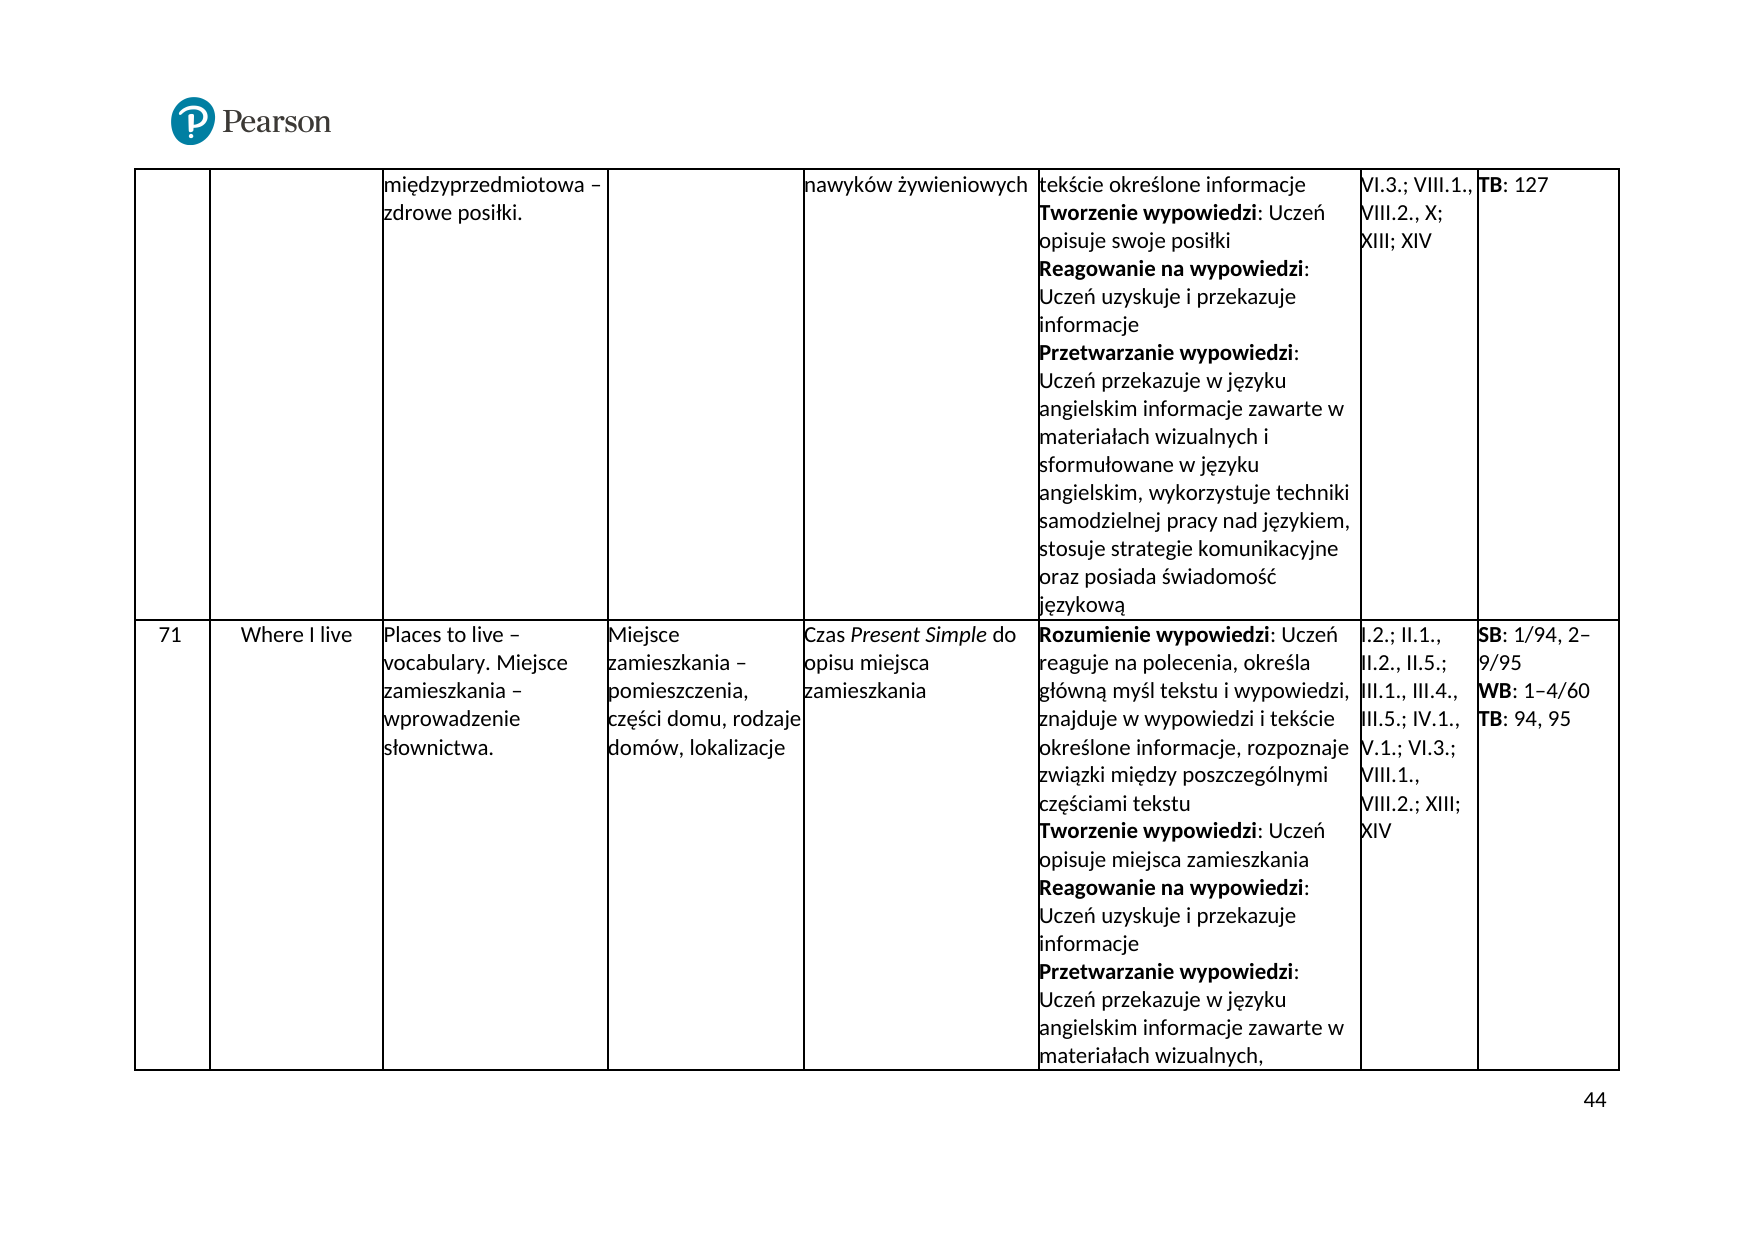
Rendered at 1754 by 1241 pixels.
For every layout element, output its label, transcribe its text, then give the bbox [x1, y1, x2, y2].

table_cell TB: 127 [1479, 170, 1618, 618]
table_cell nawyków żywieniowych [805, 170, 1038, 618]
table_cell międzyprzedmiotowa – zdrowe posiłki. [384, 170, 607, 618]
table_cell Rozumienie wypowiedzi: Uczeń reaguje na polecenia, określa główną myśl tekstu i wypowiedzi, znajduje w wypowiedzi i tekście określone informacje, rozpoznaje związki między poszczególnymi częściami tekstu Tworzenie wypowiedzi: Uczeń opisuje miejsca zamieszkania Reagowanie na wypowiedzi: Uczeń uzyskuje i przekazuje informacje Przetwarzanie wypowiedzi: Uczeń przekazuje w języku angielskim informacje zawarte w materiałach wizualnych, [1040, 621, 1360, 1069]
table_cell tekście określone informacje Tworzenie wypowiedzi: Uczeń opisuje swoje posiłki Reagowanie na wypowiedzi: Uczeń uzyskuje i przekazuje informacje Przetwarzanie wypowiedzi: Uczeń przekazuje w języku angielskim informacje zawarte w materiałach wizualnych i sformułowane w języku angielskim, wykorzystuje techniki samodzielnej pracy nad językiem, stosuje strategie komunikacyjne oraz posiada świadomość językową [1040, 170, 1360, 618]
table_cell Places to live – vocabulary. Miejsce zamieszkania – wprowadzenie słownictwa. [384, 621, 607, 1069]
table_cell SB: 1/94, 2–9/95 WB: 1–4/60 TB: 94, 95 [1479, 621, 1618, 1069]
table_cell [136, 170, 209, 618]
table_cell Miejsce zamieszkania – pomieszczenia, części domu, rodzaje domów, lokalizacje [609, 621, 803, 1069]
table_cell I.2.; II.1., II.2., II.5.; III.1., III.4., III.5.; IV.1., V.1.; VI.3.; VIII.1., VIII.2.; XIII; XIV [1362, 621, 1477, 1069]
picture [149, 75, 353, 167]
table_cell Where I live [211, 621, 382, 1069]
table_cell [211, 170, 382, 618]
table_cell 71 [136, 621, 209, 1069]
table_cell VI.3.; VIII.1., VIII.2., X; XIII; XIV [1362, 170, 1477, 618]
table_cell Czas Present Simple do opisu miejsca zamieszkania [805, 621, 1038, 1069]
table_cell [609, 170, 803, 618]
